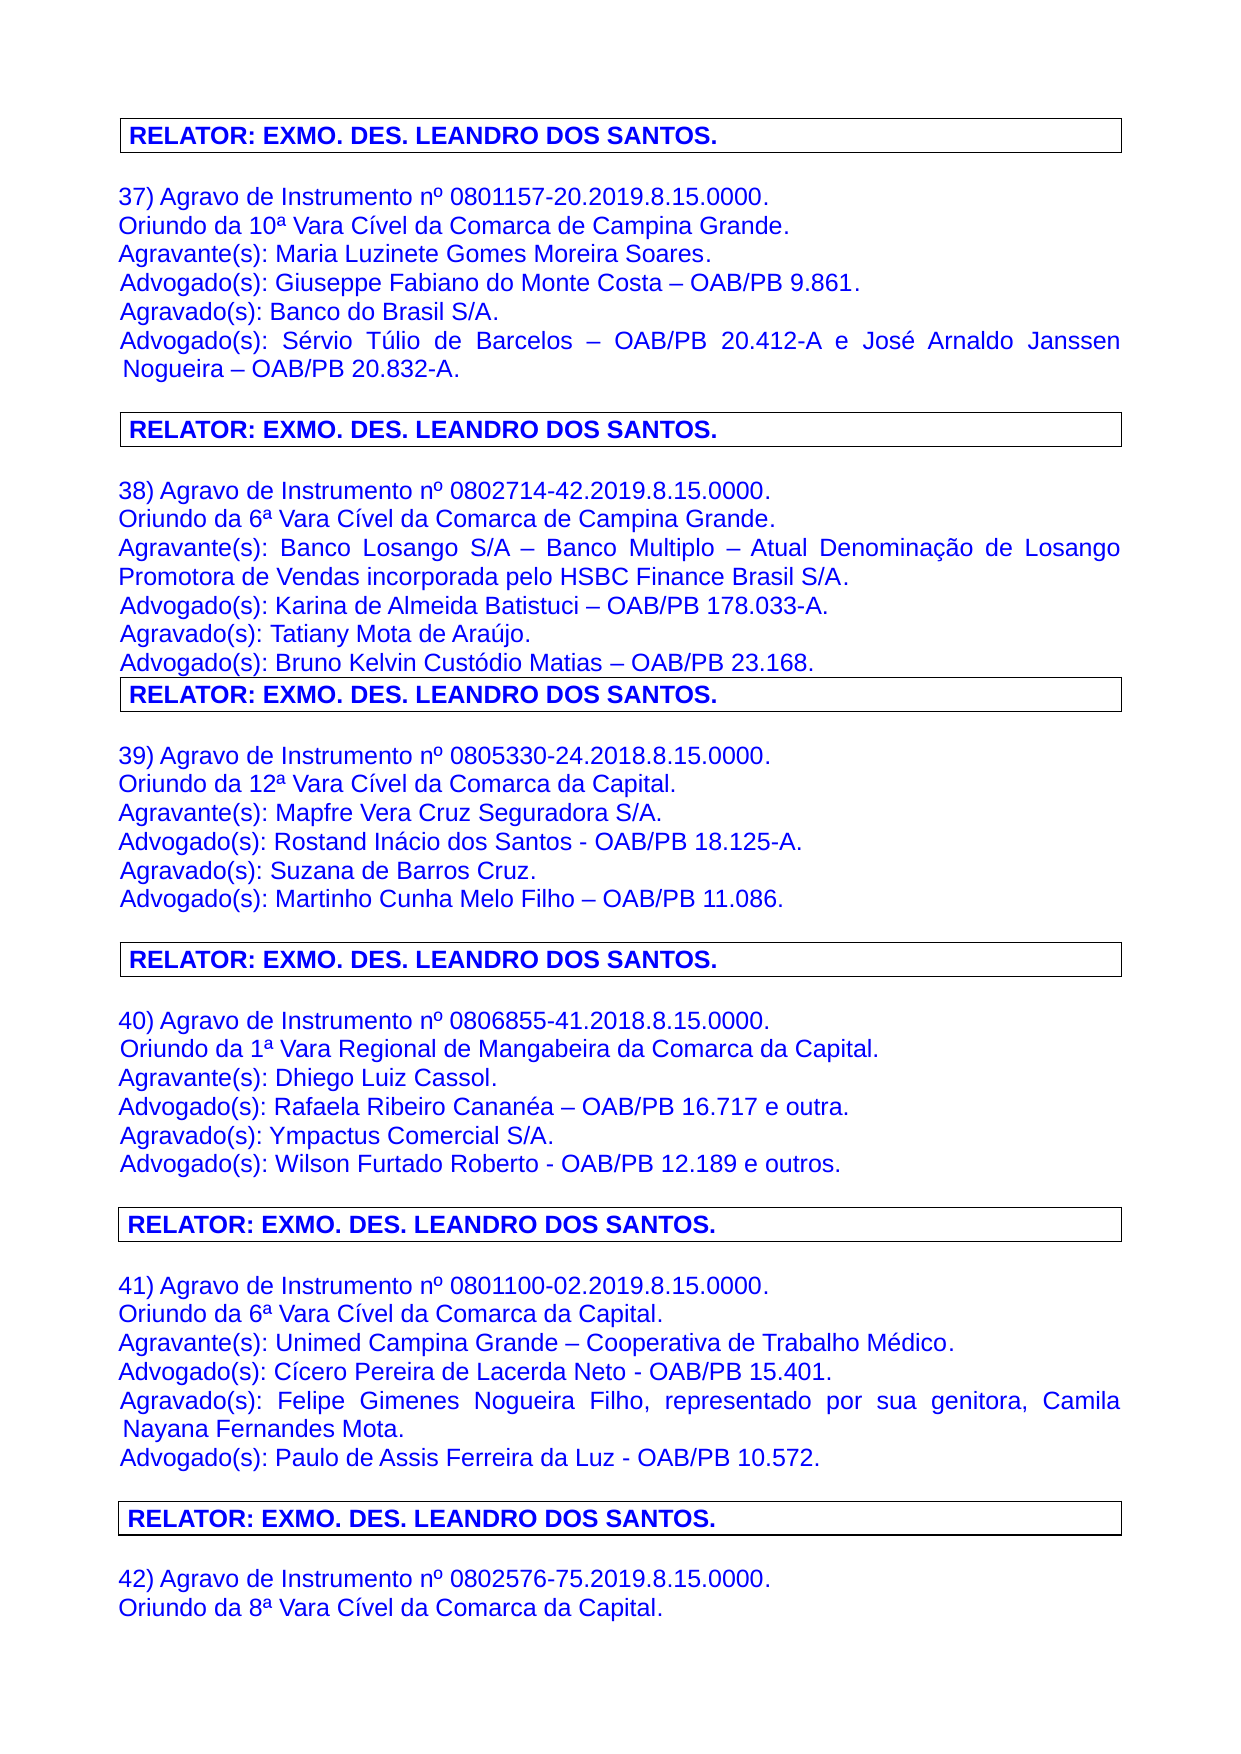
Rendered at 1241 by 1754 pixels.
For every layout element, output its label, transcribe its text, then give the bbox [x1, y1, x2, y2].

text Agravante(s): Banco Losango S/A – Banco Multiplo – Atual Denominação de Losango Promotora de Vendas incorporada pelo HSBC Finance Brasil S/A. [118, 533, 1122, 591]
text RELATOR: EXMO. DES. LEANDRO DOS SANTOS. [121, 413, 1121, 446]
text Advogado(s): Bruno Kelvin Custódio Matias – OAB/PB 23.168. [119, 648, 1122, 677]
text 40) Agravo de Instrumento nº 0806855-41.2018.8.15.0000. [118, 1006, 1122, 1034]
text 41) Agravo de Instrumento nº 0801100-02.2019.8.15.0000. [118, 1271, 1122, 1299]
text Oriundo da 1ª Vara Regional de Mangabeira da Comarca da Capital. [119, 1034, 1122, 1063]
text Advogado(s): Rostand Inácio dos Santos - OAB/PB 18.125-A. [118, 827, 1122, 856]
text RELATOR: EXMO. DES. LEANDRO DOS SANTOS. [121, 119, 1121, 152]
text Oriundo da 10ª Vara Cível da Comarca de Campina Grande. [118, 211, 1122, 239]
text Agravante(s): Maria Luzinete Gomes Moreira Soares. [118, 239, 1122, 268]
text RELATOR: EXMO. DES. LEANDRO DOS SANTOS. [121, 678, 1121, 711]
text Advogado(s): Sérvio Túlio de Barcelos – OAB/PB 20.412-A e José Arnaldo Janssen Nogueira – OAB/PB 20.832-A. [119, 326, 1122, 383]
text Advogado(s): Paulo de Assis Ferreira da Luz - OAB/PB 10.572. [119, 1443, 1122, 1472]
text Agravado(s): Banco do Brasil S/A. [119, 297, 1122, 326]
text Oriundo da 6ª Vara Cível da Comarca de Campina Grande. [118, 504, 1122, 533]
text RELATOR: EXMO. DES. LEANDRO DOS SANTOS. [119, 1208, 1121, 1241]
text Advogado(s): Karina de Almeida Batistuci – OAB/PB 178.033-A. [119, 591, 1122, 619]
text Advogado(s): Martinho Cunha Melo Filho – OAB/PB 11.086. [119, 884, 1122, 913]
text Advogado(s): Wilson Furtado Roberto - OAB/PB 12.189 e outros. [119, 1149, 1122, 1178]
text Advogado(s): Giuseppe Fabiano do Monte Costa – OAB/PB 9.861. [119, 268, 1122, 297]
text 38) Agravo de Instrumento nº 0802714-42.2019.8.15.0000. [118, 476, 1122, 504]
text Agravante(s): Unimed Campina Grande – Cooperativa de Trabalho Médico. [118, 1328, 1122, 1357]
text Advogado(s): Cícero Pereira de Lacerda Neto - OAB/PB 15.401. [118, 1357, 1122, 1386]
text Agravante(s): Mapfre Vera Cruz Seguradora S/A. [118, 798, 1122, 827]
text 39) Agravo de Instrumento nº 0805330-24.2018.8.15.0000. [118, 741, 1122, 769]
text Agravado(s): Suzana de Barros Cruz. [119, 856, 1122, 884]
text Advogado(s): Rafaela Ribeiro Cananéa – OAB/PB 16.717 e outra. [118, 1092, 1122, 1121]
text Agravado(s): Ympactus Comercial S/A. [119, 1121, 1122, 1149]
text Oriundo da 8ª Vara Cível da Comarca da Capital. [118, 1593, 1122, 1622]
text Oriundo da 6ª Vara Cível da Comarca da Capital. [118, 1299, 1122, 1328]
text 37) Agravo de Instrumento nº 0801157-20.2019.8.15.0000. [118, 182, 1122, 211]
text Agravado(s): Felipe Gimenes Nogueira Filho, representado por sua genitora, Camila Nayana Fernandes Mota. [119, 1386, 1122, 1443]
text Agravante(s): Dhiego Luiz Cassol. [118, 1063, 1122, 1092]
text 42) Agravo de Instrumento nº 0802576-75.2019.8.15.0000. [118, 1564, 1122, 1593]
text RELATOR: EXMO. DES. LEANDRO DOS SANTOS. [121, 943, 1121, 976]
text Oriundo da 12ª Vara Cível da Comarca da Capital. [118, 769, 1122, 798]
text RELATOR: EXMO. DES. LEANDRO DOS SANTOS. [119, 1502, 1121, 1534]
text Agravado(s): Tatiany Mota de Araújo. [119, 619, 1122, 648]
